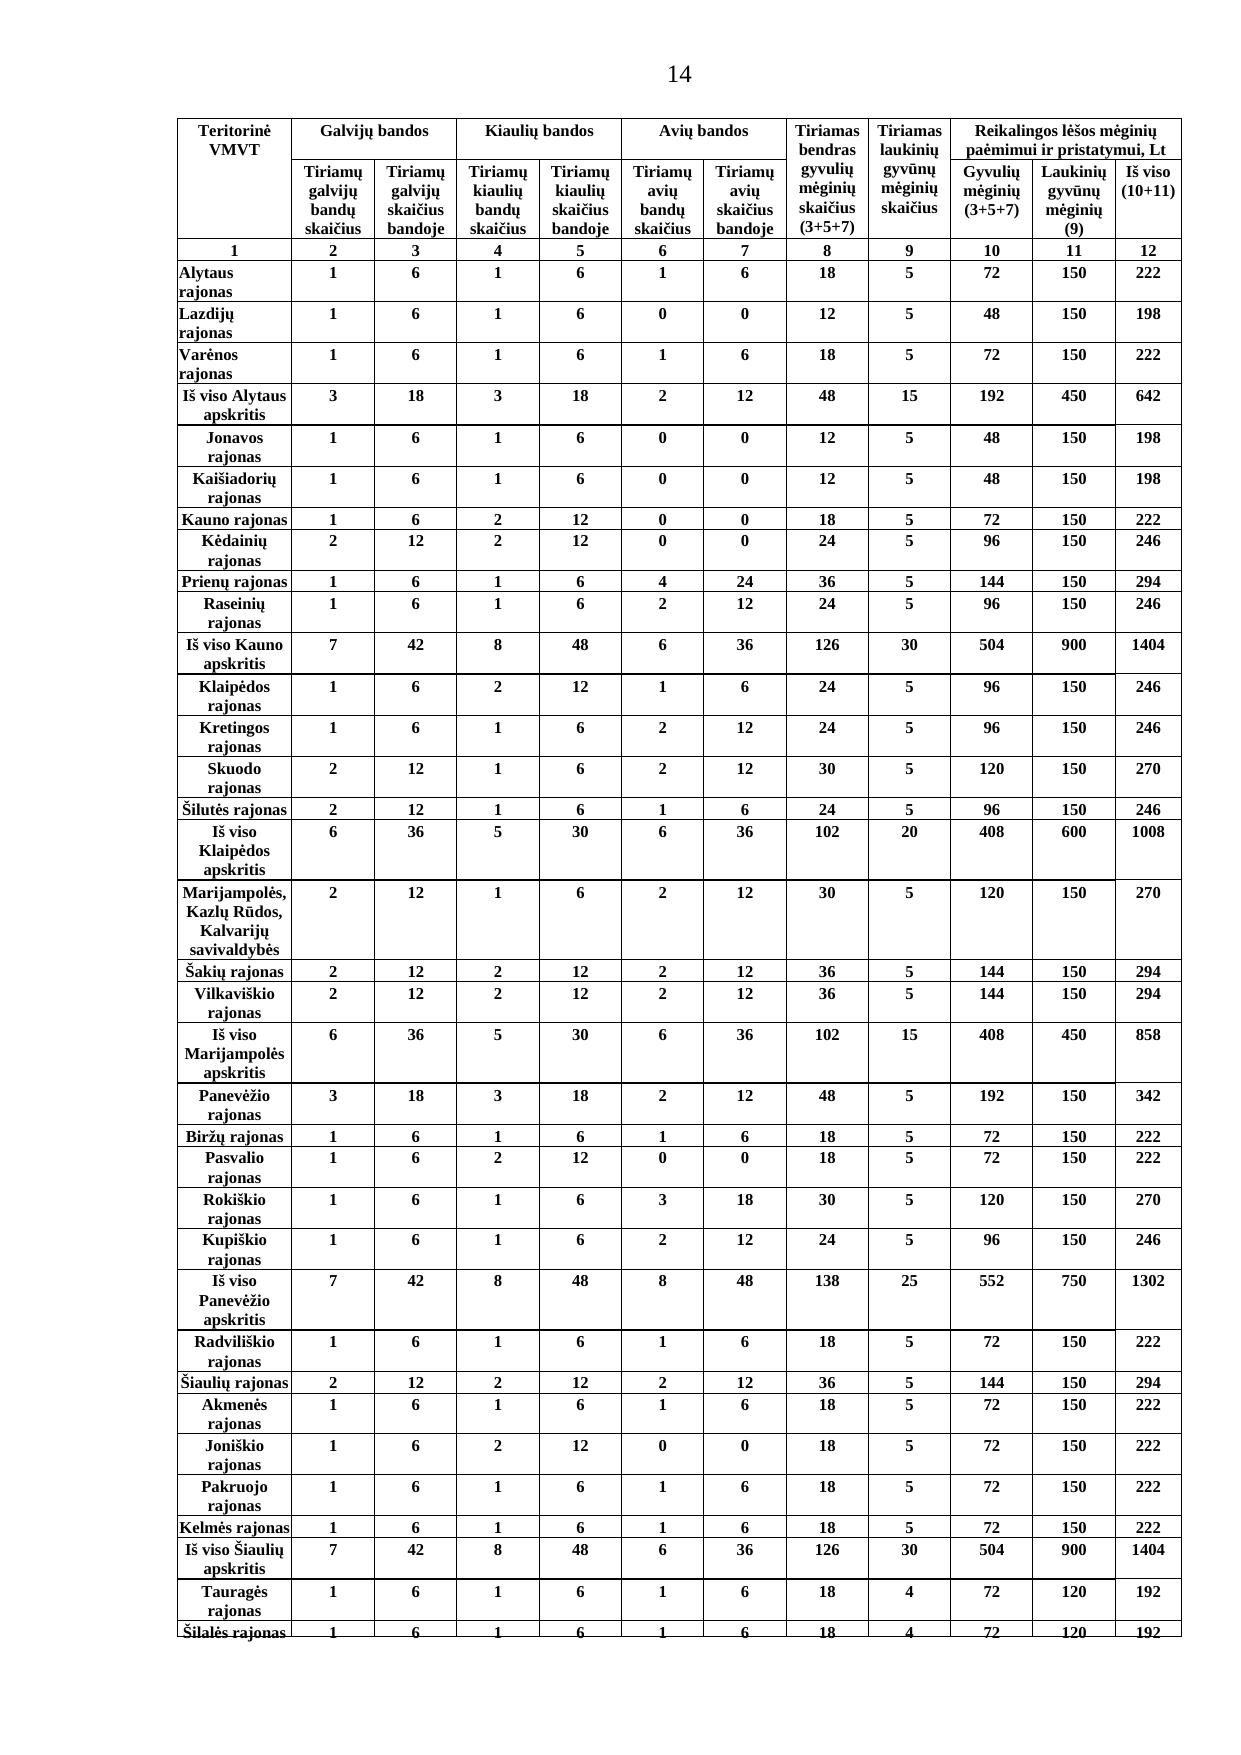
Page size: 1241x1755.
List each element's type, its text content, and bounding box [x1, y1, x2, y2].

table_cell 900 [1033, 633, 1115, 673]
table_cell 2 [292, 530, 374, 569]
table_cell 12 [375, 960, 456, 981]
table_cell 0 [704, 508, 786, 528]
table_cell 18 [787, 1147, 868, 1187]
table_cell 5 [869, 571, 950, 591]
table_cell 10 [951, 239, 1032, 260]
table_cell 36 [787, 1372, 868, 1392]
table_cell 36 [704, 633, 786, 673]
table_cell 6 [375, 1331, 456, 1371]
table_cell 72 [951, 1434, 1032, 1474]
table_cell 18 [540, 384, 621, 424]
table_cell 12 [704, 881, 786, 959]
table_cell 4 [457, 239, 539, 260]
table_cell Jonavos rajonas [178, 426, 291, 466]
table_cell 11 [1033, 239, 1115, 260]
table_cell 1 [292, 261, 374, 301]
table_cell 4 [869, 1580, 950, 1620]
table_cell 36 [787, 982, 868, 1022]
table_cell 3 [292, 384, 374, 424]
table_cell 18 [787, 261, 868, 301]
table_cell Šiaulių rajonas [178, 1372, 291, 1392]
table_cell 42 [375, 1538, 456, 1578]
table_cell 48 [540, 1270, 621, 1329]
table_cell 12 [787, 426, 868, 466]
table_cell Klaipėdos rajonas [178, 675, 291, 715]
table_cell 12 [540, 675, 621, 715]
table_cell 36 [375, 820, 456, 879]
table_cell 12 [704, 1372, 786, 1392]
table_cell 1 [292, 716, 374, 756]
table_cell 5 [869, 467, 950, 507]
table_cell 2 [622, 716, 703, 756]
table_cell 2 [622, 960, 703, 981]
table_header Reikalingos lėšos mėginių paėmimui ir pristatymui, Lt [951, 119, 1181, 159]
table_cell Joniškio rajonas [178, 1434, 291, 1474]
table_cell 8 [787, 239, 868, 260]
table_cell 450 [1033, 384, 1115, 424]
table_cell 2 [457, 1372, 539, 1392]
table_cell 24 [787, 798, 868, 819]
table_cell 18 [375, 384, 456, 424]
table_cell 12 [375, 881, 456, 959]
table_cell Tiriamų avių skaičius bandoje [704, 160, 786, 238]
table_cell 18 [787, 1434, 868, 1474]
table_cell 246 [1116, 674, 1181, 715]
table_cell 1 [292, 302, 374, 342]
table_cell 12 [704, 1084, 786, 1124]
table_cell 5 [869, 716, 950, 756]
table_cell 1 [622, 343, 703, 383]
table_cell 72 [951, 343, 1032, 383]
table_cell 1404 [1116, 1538, 1181, 1578]
table_cell 222 [1116, 1516, 1181, 1537]
table_cell 12 [375, 982, 456, 1022]
table_cell 48 [540, 633, 621, 673]
table_cell 1 [457, 881, 539, 959]
table_cell 1 [622, 798, 703, 819]
table_cell Varėnos rajonas [178, 343, 291, 383]
table_cell 150 [1033, 508, 1115, 528]
table_cell 126 [787, 633, 868, 673]
table_cell 5 [869, 1394, 950, 1433]
table_cell 126 [787, 1538, 868, 1578]
table_cell 1 [292, 1229, 374, 1268]
table_cell Iš viso Panevėžio apskritis [178, 1270, 291, 1329]
table_cell 0 [704, 1434, 786, 1474]
table_cell Kauno rajonas [178, 508, 291, 528]
table_cell 408 [951, 1023, 1032, 1082]
table_cell 222 [1116, 1394, 1181, 1433]
table_cell 150 [1033, 716, 1115, 756]
table_cell 5 [540, 239, 621, 260]
table_cell 2 [457, 982, 539, 1022]
table_cell 6 [375, 302, 456, 342]
table_cell 48 [787, 384, 868, 424]
table_cell 6 [704, 343, 786, 383]
table_cell 1 [622, 1394, 703, 1433]
table_cell 6 [704, 1621, 786, 1636]
table_cell Akmenės rajonas [178, 1394, 291, 1433]
table_cell 1 [292, 1125, 374, 1146]
table_cell 750 [1033, 1270, 1115, 1329]
table_cell 48 [951, 426, 1032, 466]
table_cell 1 [457, 1580, 539, 1620]
table_cell 1 [457, 1188, 539, 1228]
table_cell Kupiškio rajonas [178, 1229, 291, 1268]
table_cell 24 [704, 571, 786, 591]
table_cell 294 [1116, 960, 1181, 981]
table_cell 6 [375, 571, 456, 591]
table_cell 12 [540, 1147, 621, 1187]
table_cell 504 [951, 633, 1032, 673]
table_cell 1 [292, 1621, 374, 1636]
table_cell 1 [457, 343, 539, 383]
table_cell 270 [1116, 880, 1181, 959]
table_cell 5 [869, 261, 950, 301]
table_cell 12 [704, 757, 786, 797]
table_cell 150 [1033, 982, 1115, 1022]
table_cell 5 [869, 675, 950, 715]
table_cell 6 [375, 1229, 456, 1268]
table_cell 2 [457, 530, 539, 569]
table_cell 2 [622, 982, 703, 1022]
table_cell 192 [951, 1084, 1032, 1124]
table_cell 5 [869, 1372, 950, 1392]
table_cell 6 [375, 592, 456, 632]
table_cell 1302 [1116, 1270, 1181, 1329]
table_cell 12 [375, 530, 456, 569]
table_cell 1 [457, 1516, 539, 1537]
table_cell 246 [1116, 530, 1181, 569]
table_cell 24 [787, 530, 868, 569]
table_cell 48 [951, 467, 1032, 507]
table_cell 6 [704, 1475, 786, 1515]
table_cell 6 [375, 1516, 456, 1537]
table_cell 24 [787, 592, 868, 632]
table_cell 1 [622, 1331, 703, 1371]
table_cell 6 [540, 261, 621, 301]
table_cell 0 [704, 467, 786, 507]
table_cell 6 [540, 592, 621, 632]
table_header Kiaulių bandos [457, 119, 621, 159]
table_cell 1 [457, 1229, 539, 1268]
table_cell 1 [457, 1621, 539, 1636]
table_cell 6 [375, 1147, 456, 1187]
table_cell 24 [787, 716, 868, 756]
table_cell Tiriamų galvijų bandų skaičius [292, 160, 374, 238]
table_cell 1 [457, 302, 539, 342]
table_cell 6 [540, 1621, 621, 1636]
table_cell 120 [951, 881, 1032, 959]
table_cell 6 [540, 1394, 621, 1433]
table_cell 1 [178, 239, 291, 260]
table_cell 18 [787, 1580, 868, 1620]
table_cell 1 [622, 1125, 703, 1146]
table_cell 12 [375, 757, 456, 797]
table_cell 6 [375, 1188, 456, 1228]
table_cell 222 [1116, 1330, 1181, 1371]
table_cell 3 [292, 1084, 374, 1124]
table_cell 2 [457, 960, 539, 981]
table_cell 3 [457, 1084, 539, 1124]
table_cell 6 [540, 881, 621, 959]
table_cell 6 [375, 508, 456, 528]
table_cell 6 [540, 1229, 621, 1268]
table_cell 6 [375, 1475, 456, 1515]
table_cell 6 [375, 1394, 456, 1433]
table_cell 18 [787, 1394, 868, 1433]
table_cell Tiriamų kiaulių bandų skaičius [457, 160, 539, 238]
table_cell 12 [540, 1434, 621, 1474]
table_cell 12 [1116, 239, 1181, 260]
table_cell 3 [457, 384, 539, 424]
table_cell 5 [457, 1023, 539, 1082]
table_cell Panevėžio rajonas [178, 1084, 291, 1124]
table_cell 7 [292, 633, 374, 673]
table_cell 294 [1116, 571, 1181, 591]
table_cell 6 [540, 716, 621, 756]
table_cell 5 [869, 1516, 950, 1537]
table_cell 192 [1116, 1621, 1181, 1636]
table_cell 150 [1033, 426, 1115, 466]
table_cell 96 [951, 592, 1032, 632]
table_cell 6 [540, 1188, 621, 1228]
table_cell 1 [622, 1621, 703, 1636]
table_cell 1 [292, 675, 374, 715]
table_cell 1 [292, 343, 374, 383]
table_cell 5 [869, 982, 950, 1022]
table_cell 24 [787, 675, 868, 715]
table_cell 30 [787, 1188, 868, 1228]
table_cell 6 [375, 1434, 456, 1474]
table_cell 5 [869, 426, 950, 466]
table_cell 6 [540, 1125, 621, 1146]
table_cell 2 [292, 982, 374, 1022]
table_cell 36 [704, 1538, 786, 1578]
table_cell 6 [375, 261, 456, 301]
table_cell 102 [787, 1023, 868, 1082]
table_cell 192 [951, 384, 1032, 424]
table_cell 120 [1033, 1621, 1115, 1636]
table_cell 222 [1116, 1125, 1181, 1146]
table_cell 96 [951, 798, 1032, 819]
table_cell 1 [457, 798, 539, 819]
table_cell 18 [787, 1621, 868, 1636]
table_cell Tiriamų kiaulių skaičius bandoje [540, 160, 621, 238]
table_cell 198 [1116, 302, 1181, 342]
table_cell 294 [1116, 982, 1181, 1022]
table_cell 6 [622, 1023, 703, 1082]
table_cell 42 [375, 1270, 456, 1329]
table_cell 5 [869, 1084, 950, 1124]
table_cell 36 [375, 1023, 456, 1082]
table_cell 192 [1116, 1579, 1181, 1620]
table_cell 18 [787, 1475, 868, 1515]
table_cell 2 [457, 508, 539, 528]
table_cell 48 [787, 1084, 868, 1124]
table_cell 12 [704, 982, 786, 1022]
table_cell 48 [951, 302, 1032, 342]
table_cell 1 [292, 1434, 374, 1474]
table_cell 6 [704, 261, 786, 301]
table_cell 8 [622, 1270, 703, 1329]
table_cell 36 [787, 571, 868, 591]
table_cell 96 [951, 675, 1032, 715]
table_cell Raseinių rajonas [178, 592, 291, 632]
table_cell 1 [292, 1580, 374, 1620]
table_cell 120 [951, 1188, 1032, 1228]
table_cell 5 [869, 757, 950, 797]
table_cell 150 [1033, 302, 1115, 342]
table_cell 6 [375, 343, 456, 383]
table_cell 1 [292, 1147, 374, 1187]
table_cell 72 [951, 261, 1032, 301]
table_cell 2 [457, 675, 539, 715]
table_cell 6 [622, 239, 703, 260]
table_cell Marijampolės, Kazlų Rūdos, Kalvarijų savivaldybės [178, 881, 291, 959]
table_cell 222 [1116, 261, 1181, 301]
table_cell 1 [622, 1516, 703, 1537]
table_cell 8 [457, 633, 539, 673]
table_cell 1 [622, 675, 703, 715]
table_cell 7 [292, 1270, 374, 1329]
table_cell 2 [622, 881, 703, 959]
table_cell 6 [704, 798, 786, 819]
table_cell 2 [622, 1372, 703, 1392]
table_cell 600 [1033, 820, 1115, 879]
table_cell 36 [787, 960, 868, 981]
table_cell 2 [292, 239, 374, 260]
table_cell 408 [951, 820, 1032, 879]
table_cell 72 [951, 1621, 1032, 1636]
table_cell 150 [1033, 1516, 1115, 1537]
table_cell 2 [622, 1084, 703, 1124]
table_cell 150 [1033, 1331, 1115, 1371]
table_cell 6 [540, 467, 621, 507]
table_cell Tiriamų galvijų skaičius bandoje [375, 160, 456, 238]
table_cell Alytaus rajonas [178, 261, 291, 301]
table_cell 102 [787, 820, 868, 879]
table_cell 150 [1033, 960, 1115, 981]
table_cell 12 [540, 982, 621, 1022]
table_cell 72 [951, 508, 1032, 528]
table_cell 36 [704, 820, 786, 879]
table_cell 1 [457, 261, 539, 301]
table_cell 6 [540, 757, 621, 797]
table_cell 72 [951, 1125, 1032, 1146]
table_cell 0 [622, 1434, 703, 1474]
table_cell 18 [787, 343, 868, 383]
table_cell 1 [292, 1188, 374, 1228]
table_cell 5 [869, 530, 950, 569]
table_cell 30 [869, 1538, 950, 1578]
table_cell 150 [1033, 1475, 1115, 1515]
table_cell 150 [1033, 530, 1115, 569]
table_cell 294 [1116, 1372, 1181, 1392]
table_cell Gyvulių mėginių (3+5+7) [951, 160, 1032, 238]
table_cell 5 [869, 302, 950, 342]
table_cell 2 [622, 757, 703, 797]
table_cell 48 [540, 1538, 621, 1578]
table_cell 270 [1116, 1188, 1181, 1228]
table_cell 30 [540, 1023, 621, 1082]
table_cell 1 [292, 1394, 374, 1433]
table_cell 6 [375, 716, 456, 756]
table_cell 36 [704, 1023, 786, 1082]
table_cell 150 [1033, 1229, 1115, 1268]
table_cell 246 [1116, 1229, 1181, 1268]
table_cell 6 [704, 1580, 786, 1620]
table_cell 18 [787, 1516, 868, 1537]
table_cell 6 [704, 1125, 786, 1146]
table_cell 6 [704, 1331, 786, 1371]
table_cell 15 [869, 1023, 950, 1082]
table_cell 30 [540, 820, 621, 879]
table_cell Lazdijų rajonas [178, 302, 291, 342]
table_cell Šakių rajonas [178, 960, 291, 981]
table_cell Skuodo rajonas [178, 757, 291, 797]
table_cell 12 [375, 1372, 456, 1392]
table_cell 6 [540, 1516, 621, 1537]
table_cell 12 [540, 960, 621, 981]
table_cell 150 [1033, 1394, 1115, 1433]
table_cell 6 [540, 343, 621, 383]
table_cell 3 [622, 1188, 703, 1228]
table_cell 2 [622, 1229, 703, 1268]
table_cell 2 [457, 1147, 539, 1187]
table_cell 0 [704, 302, 786, 342]
table_cell 1 [457, 1331, 539, 1371]
table_cell 18 [787, 508, 868, 528]
table_cell Iš viso (10+11) [1116, 160, 1181, 238]
table_cell 48 [704, 1270, 786, 1329]
table_cell Kretingos rajonas [178, 716, 291, 756]
table_cell 2 [292, 757, 374, 797]
table_cell 120 [1033, 1580, 1115, 1620]
table_cell 7 [704, 239, 786, 260]
table_cell 150 [1033, 1188, 1115, 1228]
table_cell 222 [1116, 1147, 1181, 1187]
table_cell 150 [1033, 592, 1115, 632]
table_cell 1 [457, 592, 539, 632]
table_cell 72 [951, 1394, 1032, 1433]
table_cell 2 [622, 384, 703, 424]
table_cell 72 [951, 1147, 1032, 1187]
table_cell 246 [1116, 716, 1181, 756]
table_cell Kaišiadorių rajonas [178, 467, 291, 507]
table_cell 150 [1033, 798, 1115, 819]
table_cell 1 [457, 1394, 539, 1433]
table_cell 18 [787, 1125, 868, 1146]
table_cell 1 [457, 571, 539, 591]
table_cell 198 [1116, 425, 1181, 466]
table_cell 144 [951, 571, 1032, 591]
table_cell 30 [787, 881, 868, 959]
table_cell Pakruojo rajonas [178, 1475, 291, 1515]
table_cell 1 [457, 757, 539, 797]
table_cell Iš viso Kauno apskritis [178, 633, 291, 673]
table_cell 3 [375, 239, 456, 260]
table_cell 1 [292, 571, 374, 591]
table_cell 1 [292, 467, 374, 507]
table_cell 5 [869, 1331, 950, 1371]
table_cell 504 [951, 1538, 1032, 1578]
table_cell 12 [540, 1372, 621, 1392]
table_cell 2 [292, 881, 374, 959]
table_cell Iš viso Alytaus apskritis [178, 384, 291, 424]
table_cell 12 [540, 530, 621, 569]
table_header Galvijų bandos [292, 119, 456, 159]
table_cell 150 [1033, 261, 1115, 301]
table_cell Vilkaviškio rajonas [178, 982, 291, 1022]
table_cell Iš viso Klaipėdos apskritis [178, 820, 291, 879]
table_cell 1 [292, 1331, 374, 1371]
table_cell 5 [869, 1475, 950, 1515]
table_cell 18 [704, 1188, 786, 1228]
table_cell 342 [1116, 1083, 1181, 1124]
table_cell 72 [951, 1580, 1032, 1620]
table_cell 5 [869, 1229, 950, 1268]
table_cell 6 [622, 820, 703, 879]
table_cell 1 [292, 1475, 374, 1515]
table_cell 30 [869, 633, 950, 673]
table_cell 1404 [1116, 633, 1181, 673]
table_cell 222 [1116, 508, 1181, 528]
table_cell 5 [869, 1147, 950, 1187]
table_cell 18 [787, 1331, 868, 1371]
table_cell 20 [869, 820, 950, 879]
table_cell 12 [540, 508, 621, 528]
table_cell 24 [787, 1229, 868, 1268]
table_cell 150 [1033, 343, 1115, 383]
table_cell Tiriamų avių bandų skaičius [622, 160, 703, 238]
table_cell 642 [1116, 384, 1181, 424]
table_cell 5 [869, 798, 950, 819]
table_cell 12 [787, 302, 868, 342]
table_cell 246 [1116, 592, 1181, 632]
table_cell 2 [292, 960, 374, 981]
table_cell 9 [869, 239, 950, 260]
table_cell 150 [1033, 1372, 1115, 1392]
table_cell 150 [1033, 571, 1115, 591]
table_cell 144 [951, 982, 1032, 1022]
table_cell 30 [787, 757, 868, 797]
table_cell Radviliškio rajonas [178, 1331, 291, 1371]
table_cell 5 [869, 1188, 950, 1228]
table_cell Rokiškio rajonas [178, 1188, 291, 1228]
table_cell 6 [375, 1621, 456, 1636]
table_cell 900 [1033, 1538, 1115, 1578]
table_cell 2 [622, 592, 703, 632]
table_cell 150 [1033, 467, 1115, 507]
table_cell 5 [869, 508, 950, 528]
table_cell 552 [951, 1270, 1032, 1329]
table_cell 6 [540, 302, 621, 342]
table_cell Biržų rajonas [178, 1125, 291, 1146]
table_cell 120 [951, 757, 1032, 797]
table_cell 0 [704, 426, 786, 466]
table_cell 1 [457, 426, 539, 466]
table_cell 222 [1116, 343, 1181, 383]
table_cell 1 [292, 426, 374, 466]
table_cell 12 [704, 384, 786, 424]
table_cell 1 [622, 1475, 703, 1515]
table_cell 6 [540, 1475, 621, 1515]
table_cell 0 [622, 467, 703, 507]
table_cell 15 [869, 384, 950, 424]
table_cell 2 [457, 1434, 539, 1474]
table_cell 1008 [1116, 820, 1181, 879]
table_cell 5 [869, 1434, 950, 1474]
table_cell 150 [1033, 881, 1115, 959]
table_header Teritorinė VMVT [178, 119, 291, 238]
table_cell 0 [622, 302, 703, 342]
table_cell 12 [704, 1229, 786, 1268]
table_cell 5 [869, 343, 950, 383]
table_cell 6 [292, 1023, 374, 1082]
table_cell 4 [869, 1621, 950, 1636]
table_cell 6 [622, 1538, 703, 1578]
table_cell 198 [1116, 467, 1181, 507]
table_cell 4 [622, 571, 703, 591]
table_cell Iš viso Marijampolės apskritis [178, 1023, 291, 1082]
table_cell 18 [540, 1084, 621, 1124]
table_header Tiriamas laukinių gyvūnų mėginių skaičius [869, 119, 950, 238]
table_cell 6 [704, 1516, 786, 1537]
table_cell 6 [375, 1125, 456, 1146]
table_cell 96 [951, 530, 1032, 569]
table_cell 5 [869, 592, 950, 632]
table_cell 6 [375, 1580, 456, 1620]
table_cell 6 [375, 675, 456, 715]
table_cell Tauragės rajonas [178, 1580, 291, 1620]
table_cell 1 [457, 1125, 539, 1146]
table_cell 5 [869, 960, 950, 981]
table_cell Šilutės rajonas [178, 798, 291, 819]
table_cell Šilalės rajonas [178, 1621, 291, 1636]
table_cell 8 [457, 1538, 539, 1578]
table_cell Iš viso Šiaulių apskritis [178, 1538, 291, 1578]
table_cell 6 [704, 675, 786, 715]
table_cell 1 [622, 1580, 703, 1620]
table_cell Prienų rajonas [178, 571, 291, 591]
table_cell 1 [292, 508, 374, 528]
table_cell 7 [292, 1538, 374, 1578]
table_cell 72 [951, 1516, 1032, 1537]
table_header Tiriamas bendras gyvulių mėginių skaičius (3+5+7) [787, 119, 868, 238]
table_cell 144 [951, 960, 1032, 981]
table_cell 5 [869, 1125, 950, 1146]
table_cell 72 [951, 1331, 1032, 1371]
table_cell 144 [951, 1372, 1032, 1392]
table_cell 0 [622, 530, 703, 569]
table_cell 150 [1033, 757, 1115, 797]
table_cell Laukinių gyvūnų mėginių (9) [1033, 160, 1115, 238]
table_cell Kelmės rajonas [178, 1516, 291, 1537]
table_cell 1 [622, 261, 703, 301]
table_cell 12 [375, 798, 456, 819]
table_cell 270 [1116, 757, 1181, 797]
table_cell 5 [457, 820, 539, 879]
table_cell 12 [787, 467, 868, 507]
table_cell 6 [622, 633, 703, 673]
table_cell 6 [292, 820, 374, 879]
table_cell 1 [457, 467, 539, 507]
table_cell 0 [622, 1147, 703, 1187]
table_cell 2 [292, 798, 374, 819]
table_cell Kėdainių rajonas [178, 530, 291, 569]
table_cell 2 [292, 1372, 374, 1392]
table_cell 858 [1116, 1023, 1181, 1082]
table_cell 42 [375, 633, 456, 673]
table_cell 5 [869, 881, 950, 959]
table_cell 6 [540, 571, 621, 591]
table_cell 8 [457, 1270, 539, 1329]
table_cell 12 [704, 716, 786, 756]
table_cell 150 [1033, 1147, 1115, 1187]
table_cell 6 [704, 1394, 786, 1433]
table_cell 150 [1033, 1084, 1115, 1124]
table_cell 1 [457, 1475, 539, 1515]
table_cell 12 [704, 592, 786, 632]
table_cell 96 [951, 716, 1032, 756]
table_cell 25 [869, 1270, 950, 1329]
table_cell 222 [1116, 1434, 1181, 1474]
table_cell Pasvalio rajonas [178, 1147, 291, 1187]
table_cell 450 [1033, 1023, 1115, 1082]
table_cell 0 [704, 530, 786, 569]
table_cell 150 [1033, 1125, 1115, 1146]
table_cell 246 [1116, 798, 1181, 819]
table_header Avių bandos [622, 119, 786, 159]
table_cell 150 [1033, 675, 1115, 715]
table_cell 6 [375, 426, 456, 466]
table_cell 72 [951, 1475, 1032, 1515]
table_cell 150 [1033, 1434, 1115, 1474]
table_cell 138 [787, 1270, 868, 1329]
table_cell 96 [951, 1229, 1032, 1268]
table_cell 18 [375, 1084, 456, 1124]
table_cell 0 [622, 426, 703, 466]
table_cell 6 [540, 1331, 621, 1371]
table_cell 6 [540, 1580, 621, 1620]
table_cell 6 [375, 467, 456, 507]
table_cell 222 [1116, 1475, 1181, 1515]
table_cell 1 [457, 716, 539, 756]
table_cell 0 [704, 1147, 786, 1187]
table_cell 1 [292, 592, 374, 632]
table_cell 1 [292, 1516, 374, 1537]
table_cell 6 [540, 798, 621, 819]
table_cell 6 [540, 426, 621, 466]
table_cell 0 [622, 508, 703, 528]
table_cell 12 [704, 960, 786, 981]
